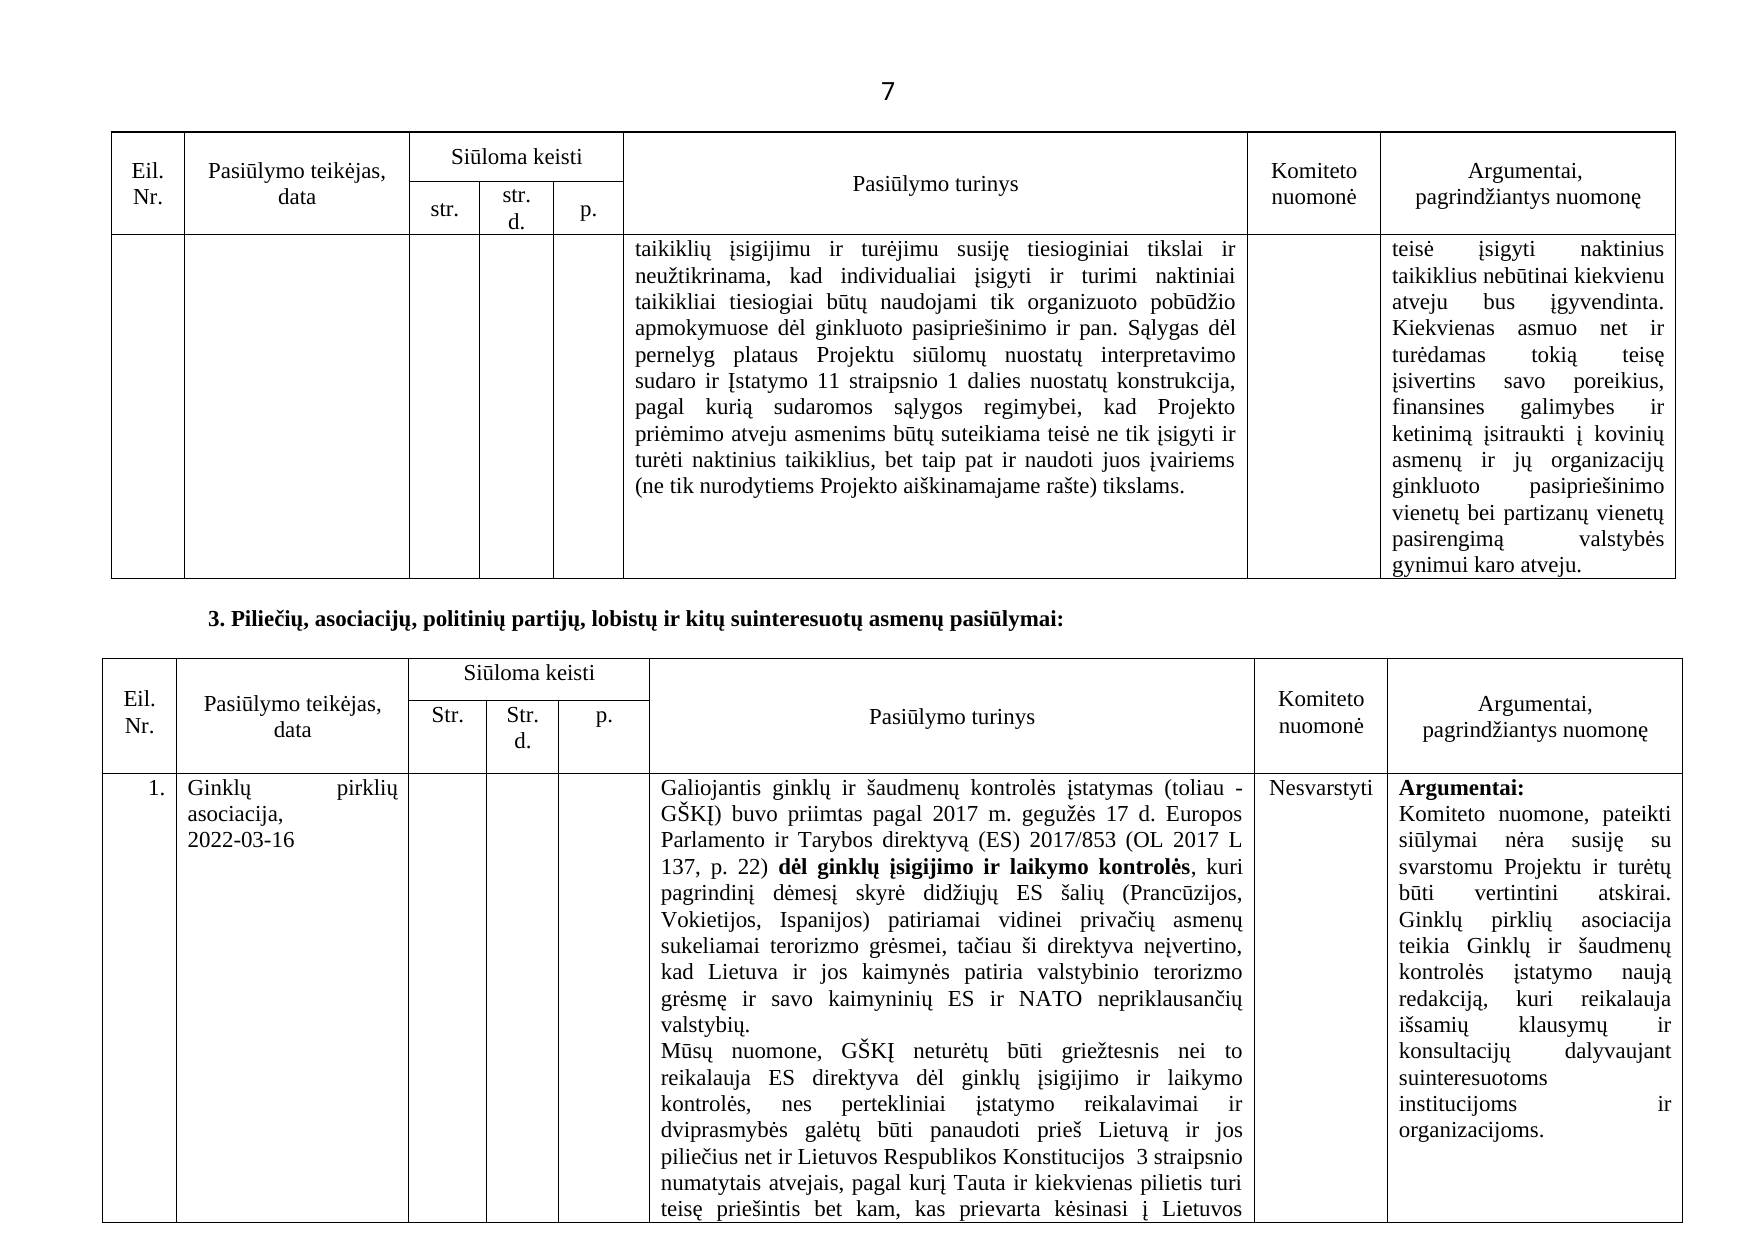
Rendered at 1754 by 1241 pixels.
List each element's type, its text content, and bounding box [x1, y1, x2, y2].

table_cell Ginklų pirklių asociacija, 2022-03-16 [177, 774, 408, 1222]
table_header Siūloma keisti [409, 659, 649, 700]
table_header Argumentai, pagrindžiantys nuomonę [1381, 133, 1675, 234]
table_header Siūloma keisti [410, 133, 623, 181]
table_cell Str. d. [487, 701, 558, 773]
table_cell teisė įsigyti naktinius taikiklius nebūtinai kiekvienu atveju bus įgyvendinta. Kiekvienas asmuo net ir turėdamas tokią teisę įsivertins savo poreikius, finansines galimybes ir ketinimą įsitraukti į kovinių asmenų ir jų organizacijų ginkluoto pasipriešinimo vienetų bei partizanų vienetų pasirengimą valstybės gynimui karo atveju. [1381, 235, 1675, 578]
table_header Komiteto nuomonė [1248, 133, 1380, 234]
table_cell Galiojantis ginklų ir šaudmenų kontrolės įstatymas (toliau - GŠKĮ) buvo priimtas pagal 2017 m. gegužės 17 d. Europos Parlamento ir Tarybos direktyvą (ES) 2017/853 (OL 2017 L 137, p. 22) dėl ginklų įsigijimo ir laikymo kontrolės, kuri pagrindinį dėmesį skyrė didžiųjų ES šalių (Prancūzijos, Vokietijos, Ispanijos) patiriamai vidinei privačių asmenų sukeliamai terorizmo grėsmei, tačiau ši direktyva neįvertino, kad Lietuva ir jos kaimynės patiria valstybinio terorizmo grėsmę ir savo kaimyninių ES ir NATO nepriklausančių valstybių. Mūsų nuomone, GŠKĮ neturėtų būti griežtesnis nei to reikalauja ES direktyva dėl ginklų įsigijimo ir laikymo kontrolės, nes pertekliniai įstatymo reikalavimai ir dviprasmybės galėtų būti panaudoti prieš Lietuvą ir jos piliečius net ir Lietuvos Respublikos Konstitucijos 3 straipsnio numatytais atvejais, pagal kurį Tauta ir kiekvienas pilietis turi teisę priešintis bet kam, kas prievarta kėsinasi į Lietuvos [650, 774, 1254, 1222]
table_cell [554, 235, 623, 578]
table_cell [1248, 235, 1380, 578]
table_cell str. d. [480, 182, 553, 234]
table_cell [559, 774, 649, 1222]
table_cell Str. [409, 701, 486, 773]
table_cell Argumentai: Komiteto nuomone, pateikti siūlymai nėra susiję su svarstomu Projektu ir turėtų būti vertintini atskirai. Ginklų pirklių asociacija teikia Ginklų ir šaudmenų kontrolės įstatymo naują redakciją, kuri reikalauja išsamių klausymų ir konsultacijų dalyvaujant suinteresuotoms institucijoms ir organizacijoms. [1388, 774, 1682, 1222]
table_header Eil. Nr. [103, 659, 176, 773]
subtitle 3. Piliečių, asociacijų, politinių partijų, lobistų ir kitų suinteresuotų asmenų pasiūlymai: [133, 605, 1654, 632]
table_cell Nesvarstyti [1255, 774, 1387, 1222]
table_cell 1. [103, 774, 176, 1222]
table_header Pasiūlymo turinys [624, 133, 1247, 234]
table_cell [410, 235, 479, 578]
table_header Argumentai, pagrindžiantys nuomonę [1388, 659, 1682, 773]
table_cell p. [559, 701, 649, 773]
table_cell p. [554, 182, 623, 234]
table_header Pasiūlymo turinys [650, 659, 1254, 773]
table_header Pasiūlymo teikėjas, data [185, 133, 409, 234]
table_cell [480, 235, 553, 578]
table_header Komiteto nuomonė [1255, 659, 1387, 773]
table_header Eil. Nr. [112, 133, 184, 234]
table_cell [112, 235, 184, 578]
table_cell [409, 774, 486, 1222]
table_cell str. [410, 182, 479, 234]
table_cell [185, 235, 409, 578]
table_header Pasiūlymo teikėjas, data [177, 659, 408, 773]
table_cell taikiklių įsigijimu ir turėjimu susiję tiesioginiai tikslai ir neužtikrinama, kad individualiai įsigyti ir turimi naktiniai taikikliai tiesiogiai būtų naudojami tik organizuoto pobūdžio apmokymuose dėl ginkluoto pasipriešinimo ir pan. Sąlygas dėl pernelyg plataus Projektu siūlomų nuostatų interpretavimo sudaro ir Įstatymo 11 straipsnio 1 dalies nuostatų konstrukcija, pagal kurią sudaromos sąlygos regimybei, kad Projekto priėmimo atveju asmenims būtų suteikiama teisė ne tik įsigyti ir turėti naktinius taikiklius, bet taip pat ir naudoti juos įvairiems (ne tik nurodytiems Projekto aiškinamajame rašte) tikslams. [624, 235, 1247, 578]
table_cell [487, 774, 558, 1222]
